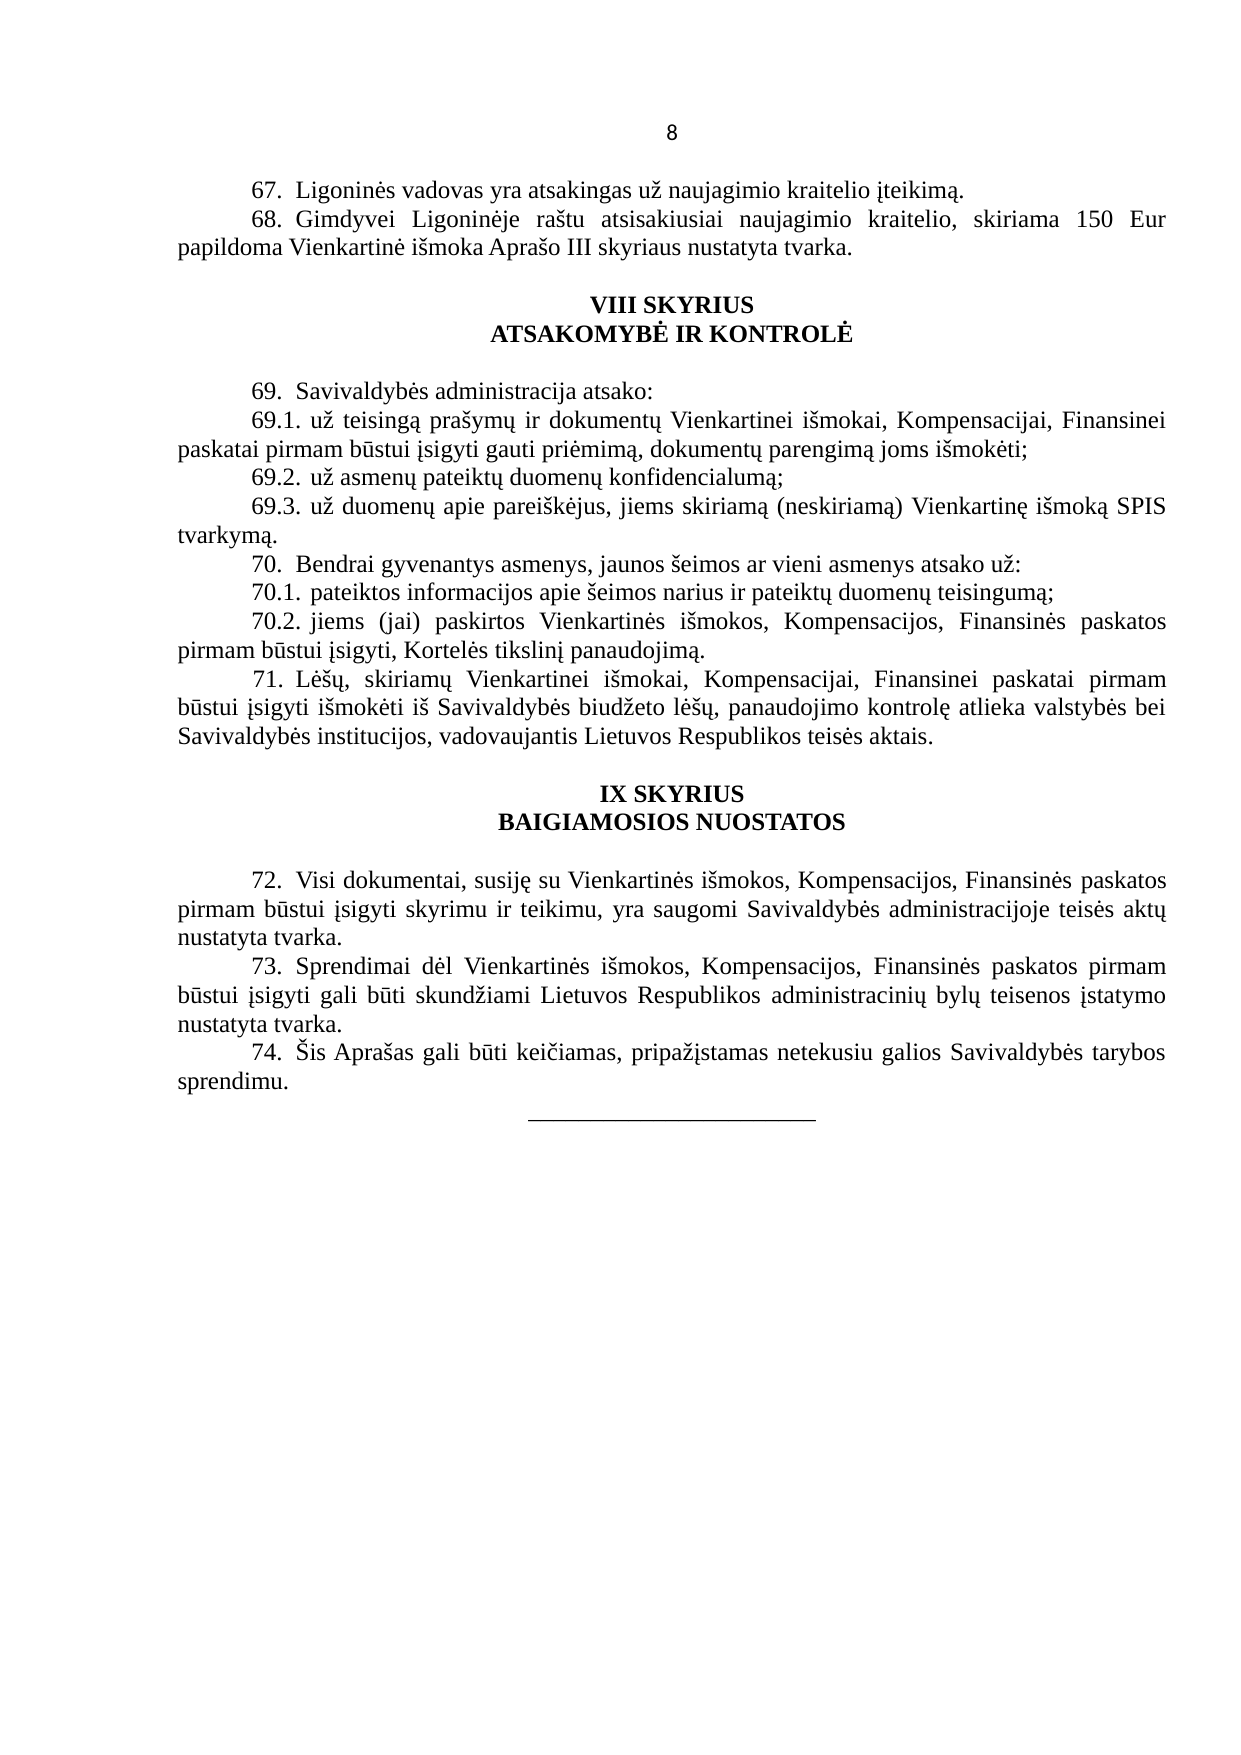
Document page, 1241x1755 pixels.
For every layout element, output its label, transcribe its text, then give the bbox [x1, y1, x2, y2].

text 70. Bendrai gyvenantys asmenys, jaunos šeimos ar vieni asmenys atsako už: [177, 549, 1167, 577]
text 72. Visi dokumentai, susiję su Vienkartinės išmokos, Kompensacijos, Finansinės paskatos pirmam būstui įsigyti skyrimu ir teikimu, yra saugomi Savivaldybės administracijoje teisės aktų nustatyta tvarka. [177, 865, 1167, 951]
text IX SKYRIUS [177, 779, 1167, 807]
text 69.3. už duomenų apie pareiškėjus, jiems skiriamą (neskiriamą) Vienkartinę išmoką SPIS tvarkymą. [177, 491, 1167, 549]
text BAIGIAMOSIOS NUOSTATOS [177, 807, 1167, 836]
text 69.1. už teisingą prašymų ir dokumentų Vienkartinei išmokai, Kompensacijai, Finansinei paskatai pirmam būstui įsigyti gauti priėmimą, dokumentų parengimą joms išmokėti; [177, 405, 1167, 462]
text VIII SKYRIUS [177, 290, 1167, 319]
text 70.2. jiems (jai) paskirtos Vienkartinės išmokos, Kompensacijos, Finansinės paskatos pirmam būstui įsigyti, Kortelės tikslinį panaudojimą. [177, 606, 1167, 664]
text 73. Sprendimai dėl Vienkartinės išmokos, Kompensacijos, Finansinės paskatos pirmam būstui įsigyti gali būti skundžiami Lietuvos Respublikos administracinių bylų teisenos įstatymo nustatyta tvarka. [177, 951, 1167, 1037]
text 74. Šis Aprašas gali būti keičiamas, pripažįstamas netekusiu galios Savivaldybės tarybos sprendimu. [177, 1037, 1167, 1095]
text 69. Savivaldybės administracija atsako: [177, 376, 1167, 405]
text _______________________ [177, 1095, 1167, 1124]
text 70.1. pateiktos informacijos apie šeimos narius ir pateiktų duomenų teisingumą; [177, 577, 1167, 606]
text 68. Gimdyvei Ligoninėje raštu atsisakiusiai naujagimio kraitelio, skiriama 150 Eur papildoma Vienkartinė išmoka Aprašo III skyriaus nustatyta tvarka. [177, 204, 1167, 261]
text 71. Lėšų, skiriamų Vienkartinei išmokai, Kompensacijai, Finansinei paskatai pirmam būstui įsigyti išmokėti iš Savivaldybės biudžeto lėšų, panaudojimo kontrolę atlieka valstybės bei Savivaldybės institucijos, vadovaujantis Lietuvos Respublikos teisės aktais. [177, 664, 1167, 750]
text 67. Ligoninės vadovas yra atsakingas už naujagimio kraitelio įteikimą. [177, 175, 1167, 204]
text 69.2. už asmenų pateiktų duomenų konfidencialumą; [177, 462, 1167, 491]
text ATSAKOMYBĖ IR KONTROLĖ [177, 319, 1167, 347]
